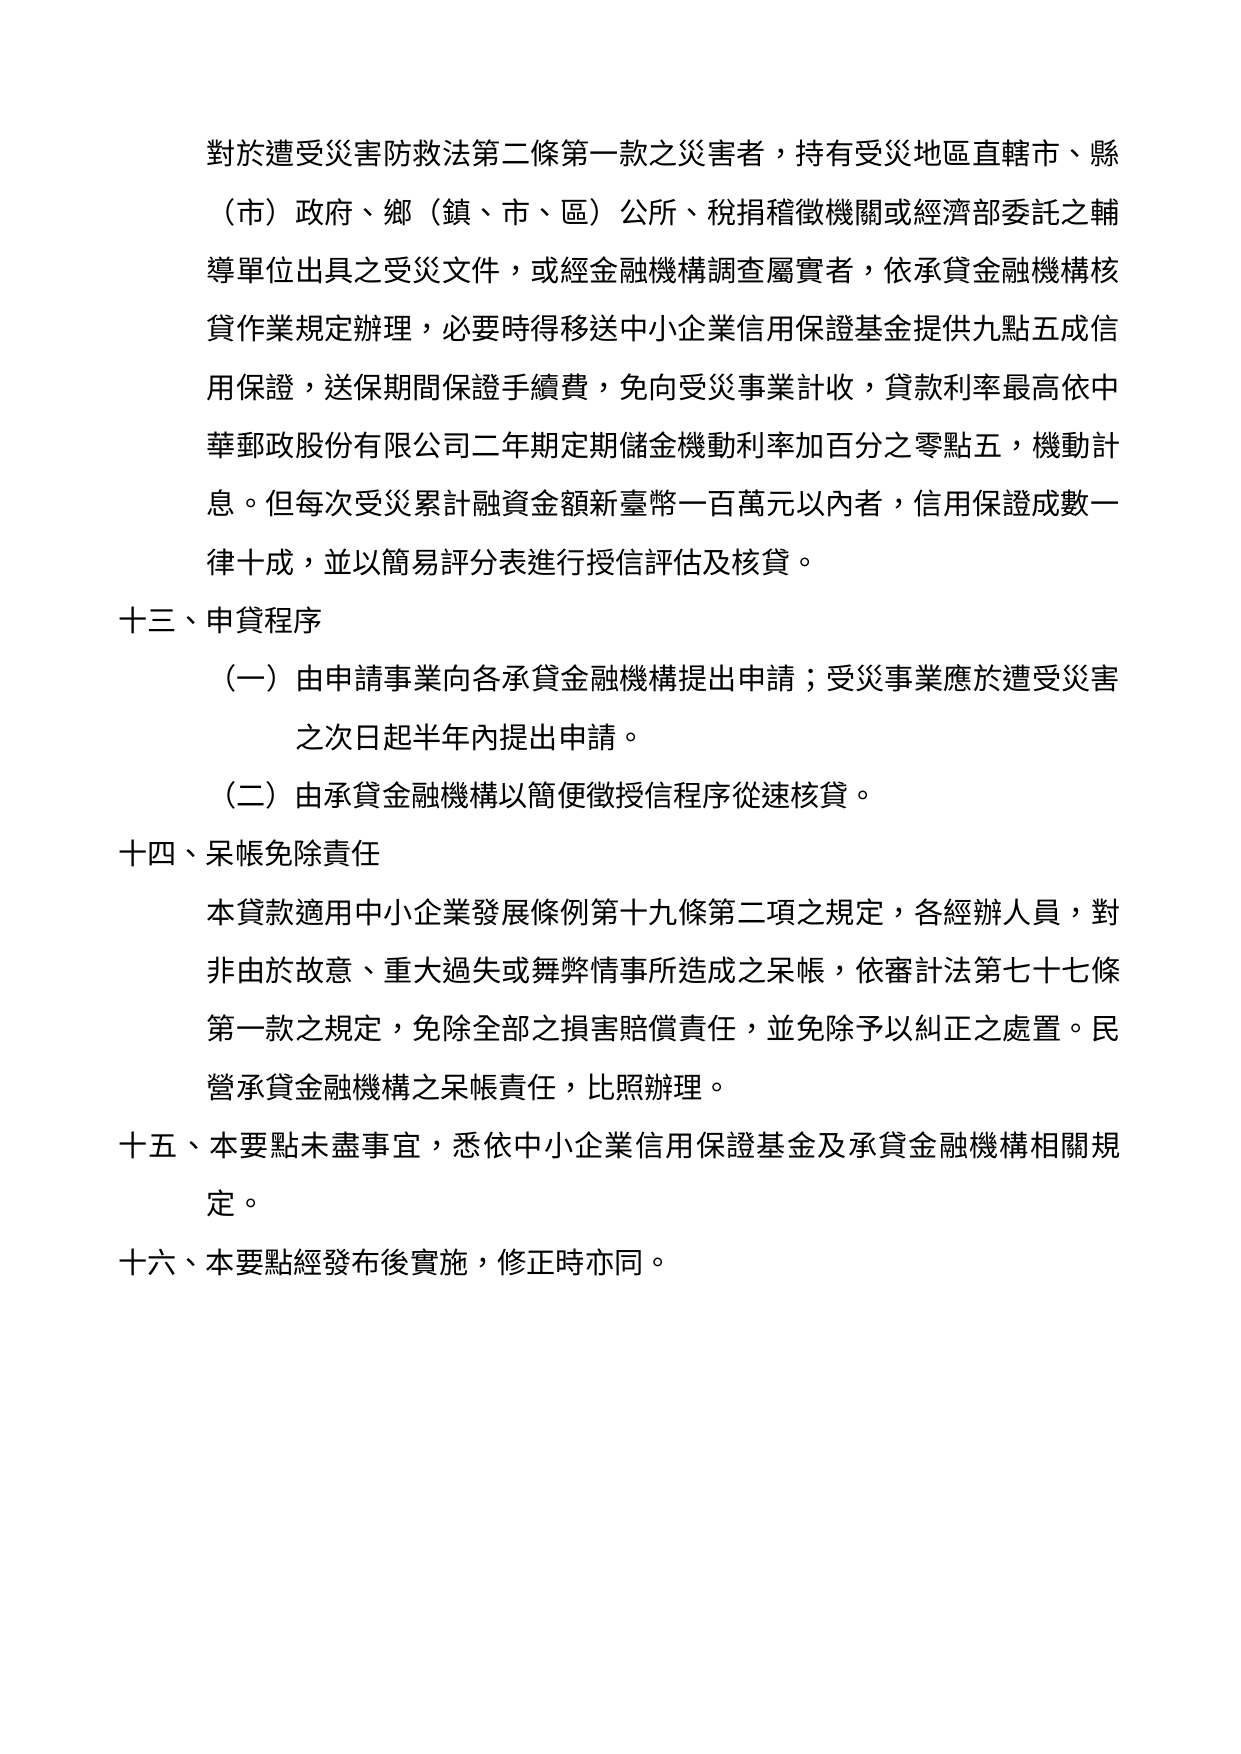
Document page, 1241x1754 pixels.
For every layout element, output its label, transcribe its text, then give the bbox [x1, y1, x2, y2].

text （一）由申請事業向各承貸金融機構提出申請；受災事業應於遭受災害之次日起半年內提出申請。 [207, 643, 1122, 760]
text （二）由承貸金融機構以簡便徵授信程序從速核貸。 [207, 760, 1122, 818]
text 本貸款適用中小企業發展條例第十九條第二項之規定，各經辦人員，對非由於故意、重大過失或舞弊情事所造成之呆帳，依審計法第七十七條第一款之規定，免除全部之損害賠償責任，並免除予以糾正之處置。民營承貸金融機構之呆帳責任，比照辦理。 [207, 876, 1122, 1110]
text 對於遭受災害防救法第二條第一款之災害者，持有受災地區直轄市、縣（市）政府、鄉（鎮、市、區）公所、稅捐稽徵機關或經濟部委託之輔導單位出具之受災文件，或經金融機構調查屬實者，依承貸金融機構核貸作業規定辦理，必要時得移送中小企業信用保證基金提供九點五成信用保證，送保期間保證手續費，免向受災事業計收，貸款利率最高依中華郵政股份有限公司二年期定期儲金機動利率加百分之零點五，機動計息。但每次受災累計融資金額新臺幣一百萬元以內者，信用保證成數一律十成，並以簡易評分表進行授信評估及核貸。 [207, 118, 1122, 585]
text 十六、本要點經發布後實施，修正時亦同。 [118, 1226, 1122, 1285]
text 十五、本要點未盡事宜，悉依中小企業信用保證基金及承貸金融機構相關規定。 [118, 1110, 1122, 1226]
text 十三、申貸程序 [118, 585, 1122, 643]
text 十四、呆帳免除責任 [118, 818, 1122, 876]
